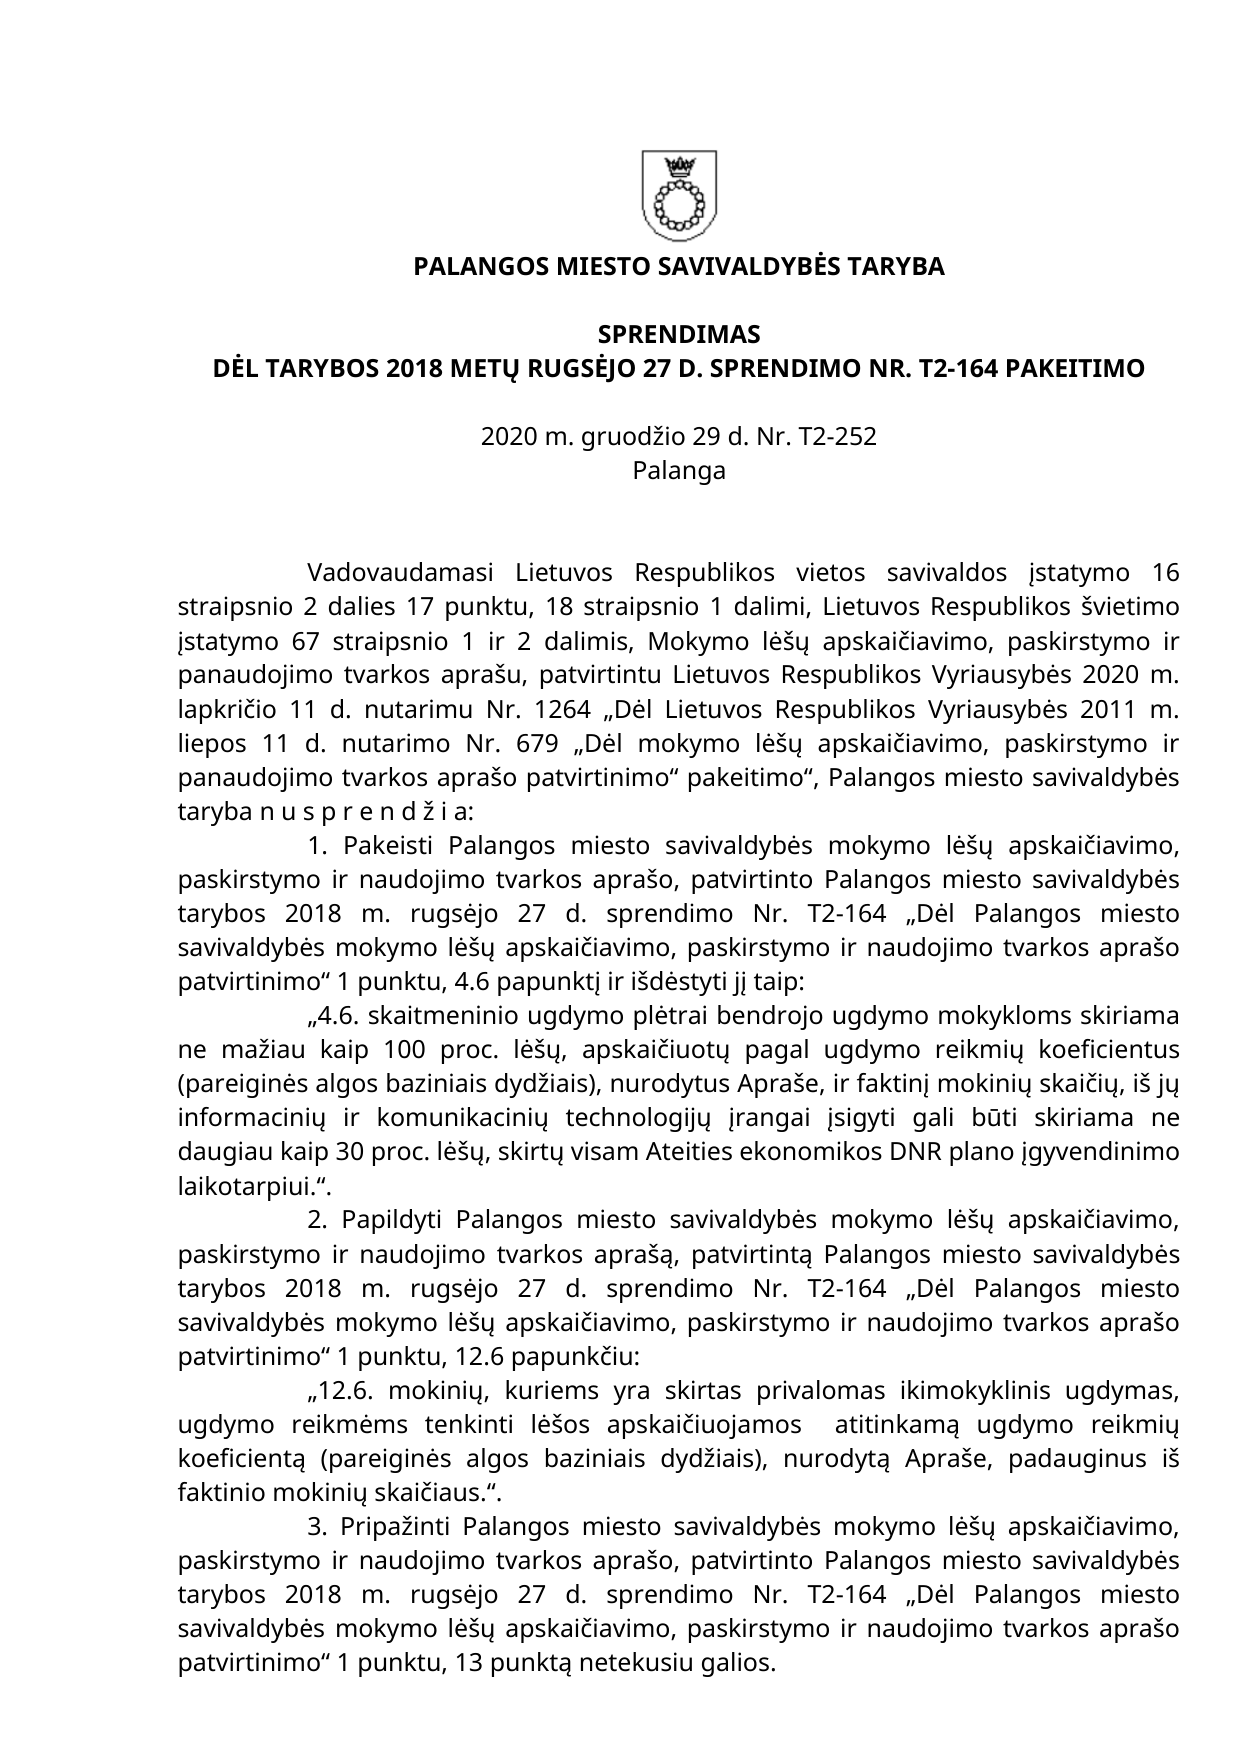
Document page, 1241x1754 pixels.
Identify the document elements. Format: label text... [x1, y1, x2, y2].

text 3. Pripažinti Palangos miesto savivaldybės mokymo lėšų apskaičiavimo, paskirstymo ir naudojimo tvarkos aprašo, patvirtinto Palangos miesto savivaldybės tarybos 2018 m. rugsėjo 27 d. sprendimo Nr. T2-164 „Dėl Palangos miesto savivaldybės mokymo lėšų apskaičiavimo, paskirstymo ir naudojimo tvarkos aprašo patvirtinimo“ 1 punktu, 13 punktą netekusiu galios. [177, 1509, 1181, 1679]
text PALANGOS MIESTO SAVIVALDYBĖS TARYBA [177, 248, 1181, 282]
text SPRENDIMAS [177, 317, 1181, 351]
text 1. Pakeisti Palangos miesto savivaldybės mokymo lėšų apskaičiavimo, paskirstymo ir naudojimo tvarkos aprašo, patvirtinto Palangos miesto savivaldybės tarybos 2018 m. rugsėjo 27 d. sprendimo Nr. T2-164 „Dėl Palangos miesto savivaldybės mokymo lėšų apskaičiavimo, paskirstymo ir naudojimo tvarkos aprašo patvirtinimo“ 1 punktu, 4.6 papunktį ir išdėstyti jį taip: [177, 827, 1181, 998]
text Vadovaudamasi Lietuvos Respublikos vietos savivaldos įstatymo 16 straipsnio 2 dalies 17 punktu, 18 straipsnio 1 dalimi, Lietuvos Respublikos švietimo įstatymo 67 straipsnio 1 ir 2 dalimis, Mokymo lėšų apskaičiavimo, paskirstymo ir panaudojimo tvarkos aprašu, patvirtintu Lietuvos Respublikos Vyriausybės 2020 m. lapkričio 11 d. nutarimu Nr. 1264 „Dėl Lietuvos Respublikos Vyriausybės 2011 m. liepos 11 d. nutarimo Nr. 679 „Dėl mokymo lėšų apskaičiavimo, paskirstymo ir panaudojimo tvarkos aprašo patvirtinimo“ pakeitimo“, Palangos miesto savivaldybės taryba nusprendžia: [177, 555, 1181, 827]
text „12.6. mokinių, kuriems yra skirtas privalomas ikimokyklinis ugdymas, ugdymo reikmėms tenkinti lėšos apskaičiuojamos atitinkamą ugdymo reikmių koeficientą (pareiginės algos baziniais dydžiais), nurodytą Apraše, padauginus iš faktinio mokinių skaičiaus.“. [177, 1372, 1181, 1509]
text 2. Papildyti Palangos miesto savivaldybės mokymo lėšų apskaičiavimo, paskirstymo ir naudojimo tvarkos aprašą, patvirtintą Palangos miesto savivaldybės tarybos 2018 m. rugsėjo 27 d. sprendimo Nr. T2-164 „Dėl Palangos miesto savivaldybės mokymo lėšų apskaičiavimo, paskirstymo ir naudojimo tvarkos aprašo patvirtinimo“ 1 punktu, 12.6 papunkčiu: [177, 1202, 1181, 1372]
text 2020 m. gruodžio 29 d. Nr. T2-252 [177, 419, 1181, 453]
text Palanga [177, 453, 1181, 487]
text DĖL TARYBOS 2018 METŲ RUGSĖJO 27 D. SPRENDIMO NR. T2-164 PAKEITIMO [177, 351, 1181, 385]
text „4.6. skaitmeninio ugdymo plėtrai bendrojo ugdymo mokykloms skiriama ne mažiau kaip 100 proc. lėšų, apskaičiuotų pagal ugdymo reikmių koeficientus (pareiginės algos baziniais dydžiais), nurodytus Apraše, ir faktinį mokinių skaičių, iš jų informacinių ir komunikacinių technologijų įrangai įsigyti gali būti skiriama ne daugiau kaip 30 proc. lėšų, skirtų visam Ateities ekonomikos DNR plano įgyvendinimo laikotarpiui.“. [177, 998, 1181, 1202]
